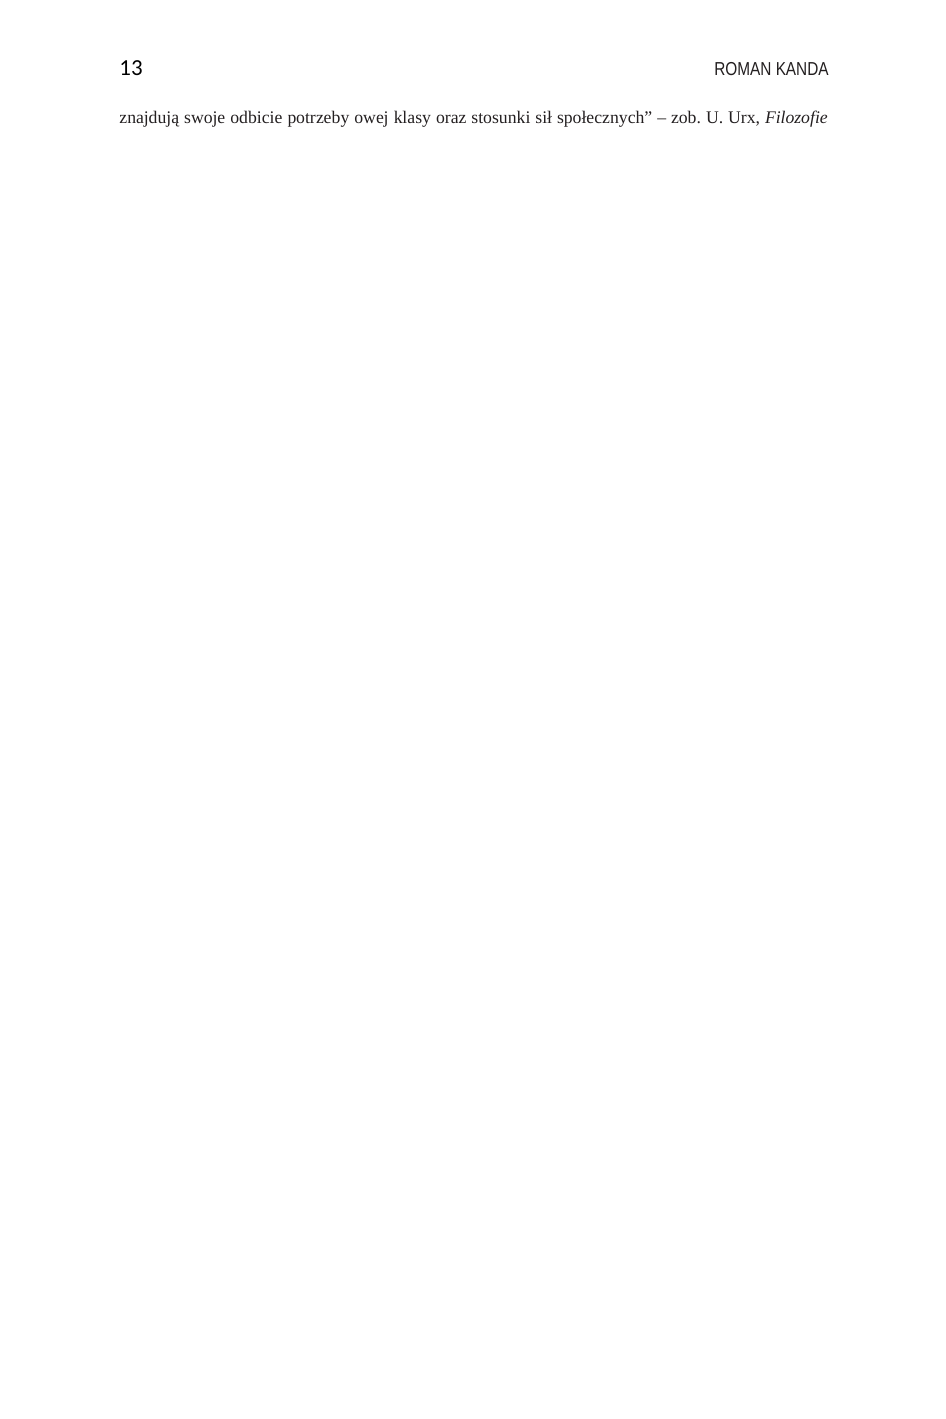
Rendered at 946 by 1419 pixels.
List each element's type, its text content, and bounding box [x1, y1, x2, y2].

text znajdują swoje odbicie potrzeby owej klasy oraz stosunki sił społecznych” – zob. U. Urx, Filozofie [119, 107, 839, 127]
